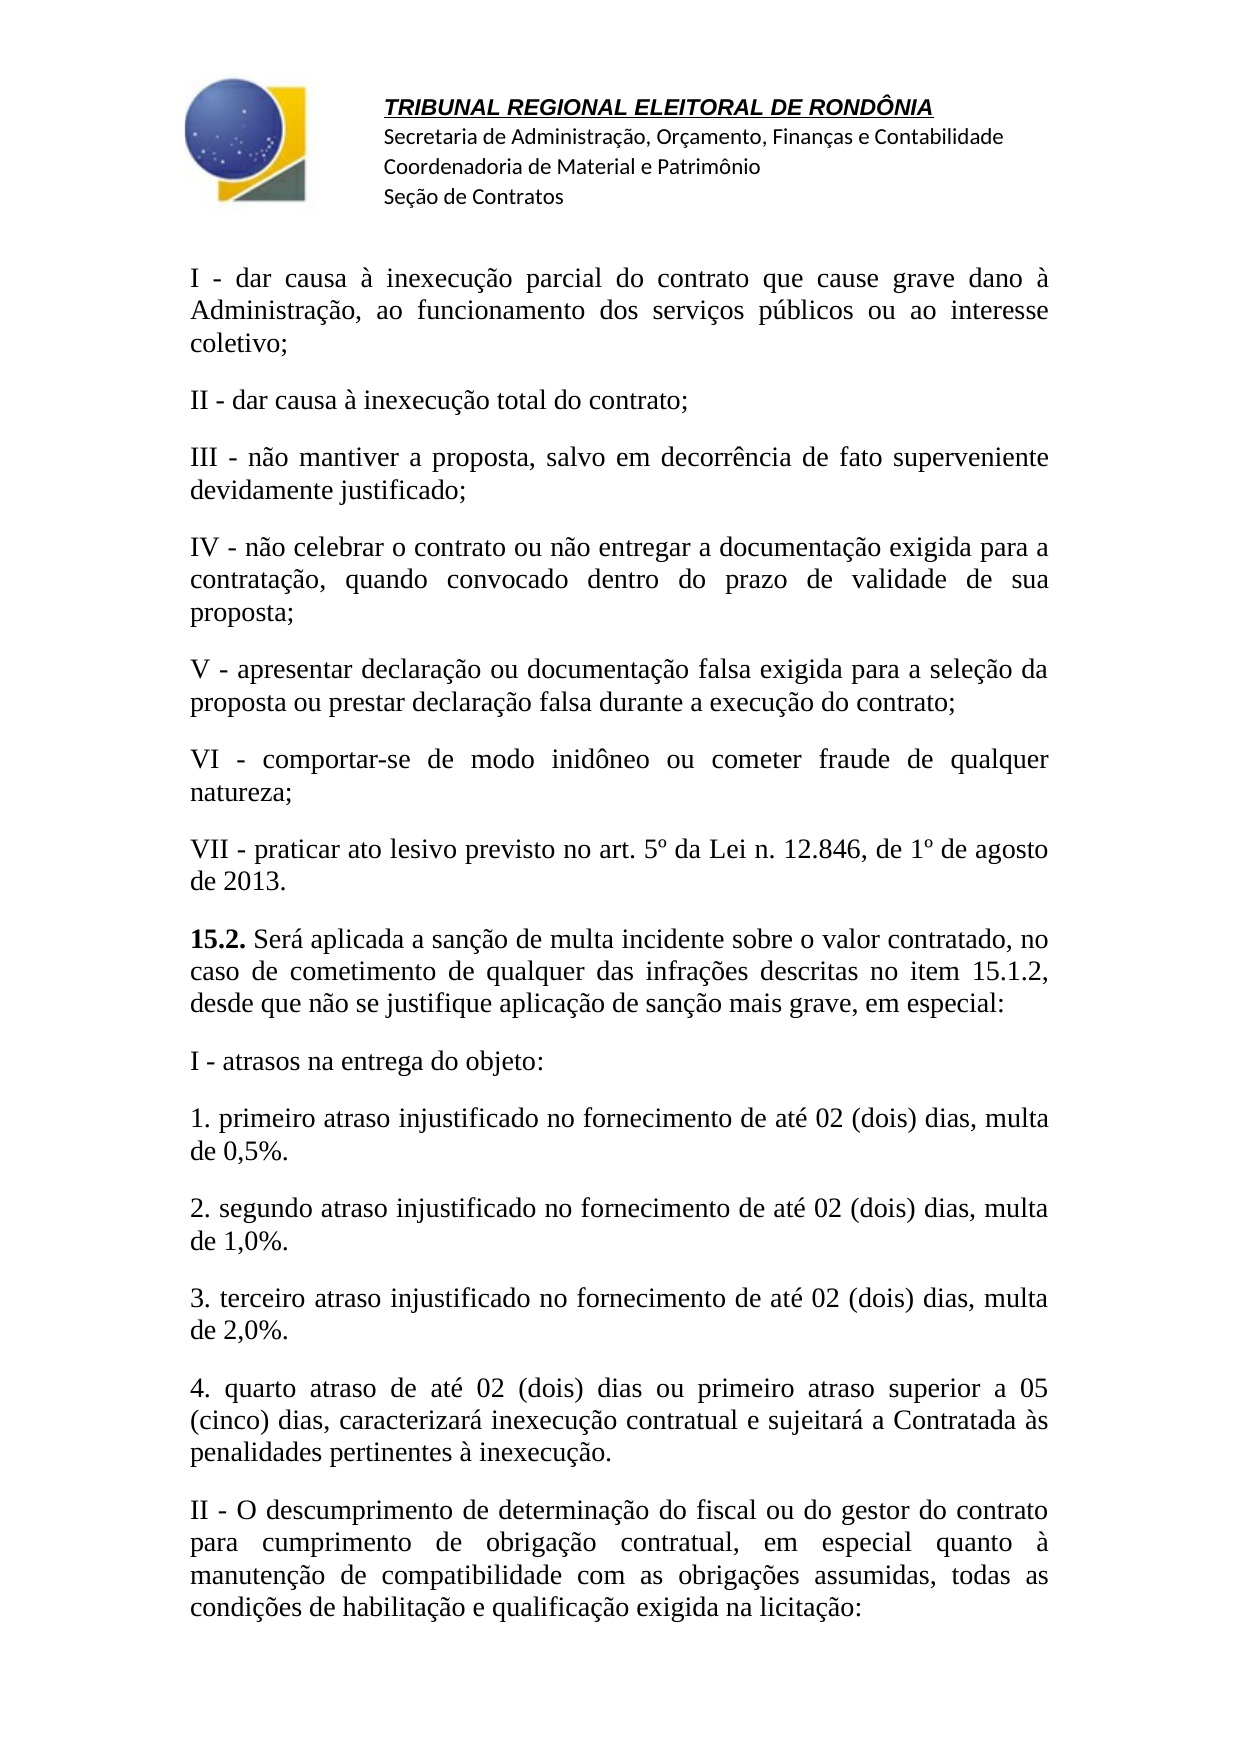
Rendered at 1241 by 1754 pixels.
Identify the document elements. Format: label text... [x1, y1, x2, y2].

text 3. terceiro atraso injustificado no fornecimento de até 02 (dois) dias, multa de 2,0%. [190, 1281, 1051, 1346]
text II - dar causa à inexecução total do contrato; [190, 383, 1051, 415]
text 4. quarto atraso de até 02 (dois) dias ou primeiro atraso superior a 05 (cinco) dias, caracterizará inexecução contratual e sujeitará a Contratada às penalidades pertinentes à inexecução. [190, 1371, 1051, 1468]
text 1. primeiro atraso injustificado no fornecimento de até 02 (dois) dias, multa de 0,5%. [190, 1101, 1051, 1166]
text I - atrasos na entrega do objeto: [190, 1044, 1051, 1076]
text II - O descumprimento de determinação do fiscal ou do gestor do contrato para cumprimento de obrigação contratual, em especial quanto à manutenção de compatibilidade com as obrigações assumidas, todas as condições de habilitação e qualificação exigida na licitação: [190, 1493, 1051, 1622]
text III - não mantiver a proposta, salvo em decorrência de fato superveniente devidamente justificado; [190, 440, 1051, 505]
text 15.2. Será aplicada a sanção de multa incidente sobre o valor contratado, no caso de cometimento de qualquer das infrações descritas no item 15.1.2, desde que não se justifique aplicação de sanção mais grave, em especial: [190, 922, 1051, 1019]
text IV - não celebrar o contrato ou não entregar a documentação exigida para a contratação, quando convocado dentro do prazo de validade de sua proposta; [190, 530, 1051, 627]
text V - apresentar declaração ou documentação falsa exigida para a seleção da proposta ou prestar declaração falsa durante a execução do contrato; [190, 652, 1051, 717]
text VI - comportar-se de modo inidôneo ou cometer fraude de qualquer natureza; [190, 742, 1051, 807]
text I - dar causa à inexecução parcial do contrato que cause grave dano à Administração, ao funcionamento dos serviços públicos ou ao interesse coletivo; [190, 261, 1051, 358]
text 2. segundo atraso injustificado no fornecimento de até 02 (dois) dias, multa de 1,0%. [190, 1191, 1051, 1256]
text VII - praticar ato lesivo previsto no art. 5º da Lei n. 12.846, de 1º de agosto de 2013. [190, 832, 1051, 897]
